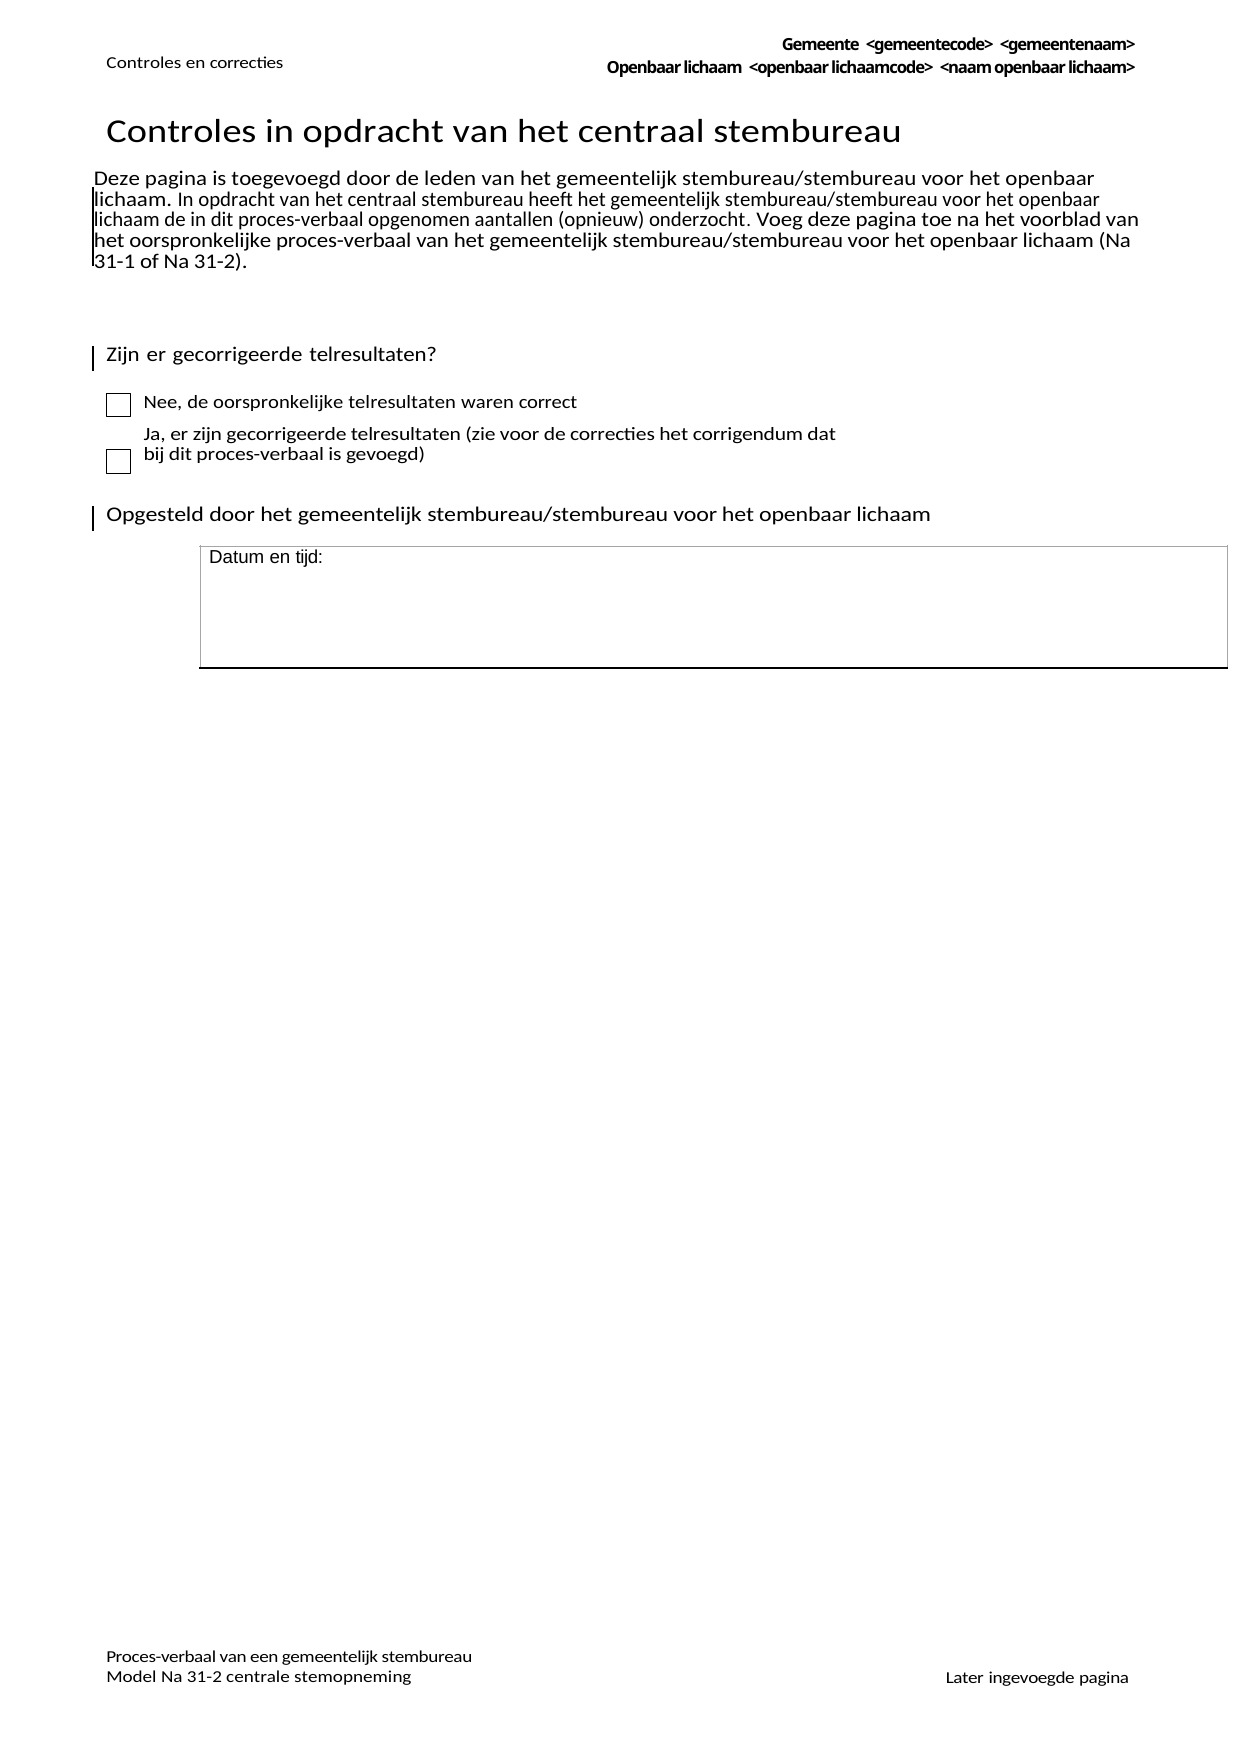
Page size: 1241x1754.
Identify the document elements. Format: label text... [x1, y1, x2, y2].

text Opgesteld door het gemeentelijk stembureau/stembureau voor het openbaar lichaam [106, 505, 1146, 526]
text Zijn er gecorrigeerde telresultaten? [106, 346, 1146, 367]
text Ja, er zijn gecorrigeerde telresultaten (zie voor de correcties het corrigendum dat bij dit proces-verbaal is gevoegd) [143, 427, 841, 466]
text Deze pagina is toegevoegd door de leden van het gemeentelijk stembureau/stembureau voor het openbaar lichaam. In opdracht van het centraal stembureau heeft het gemeentelijk stembureau/stembureau voor het openbaar lichaam de in dit proces-verbaal opgenomen aantallen (opnieuw) onderzocht. Voeg deze pagina toe na het voorblad van het oorspronkelijke proces-verbaal van het gemeentelijk stembureau/stembureau voor het openbaar lichaam (Na 31-1 of Na 31-2). [94, 169, 1146, 274]
text Controles in opdracht van het centraal stembureau [106, 118, 1146, 151]
text Nee, de oorspronkelijke telresultaten waren correct [143, 394, 1146, 413]
